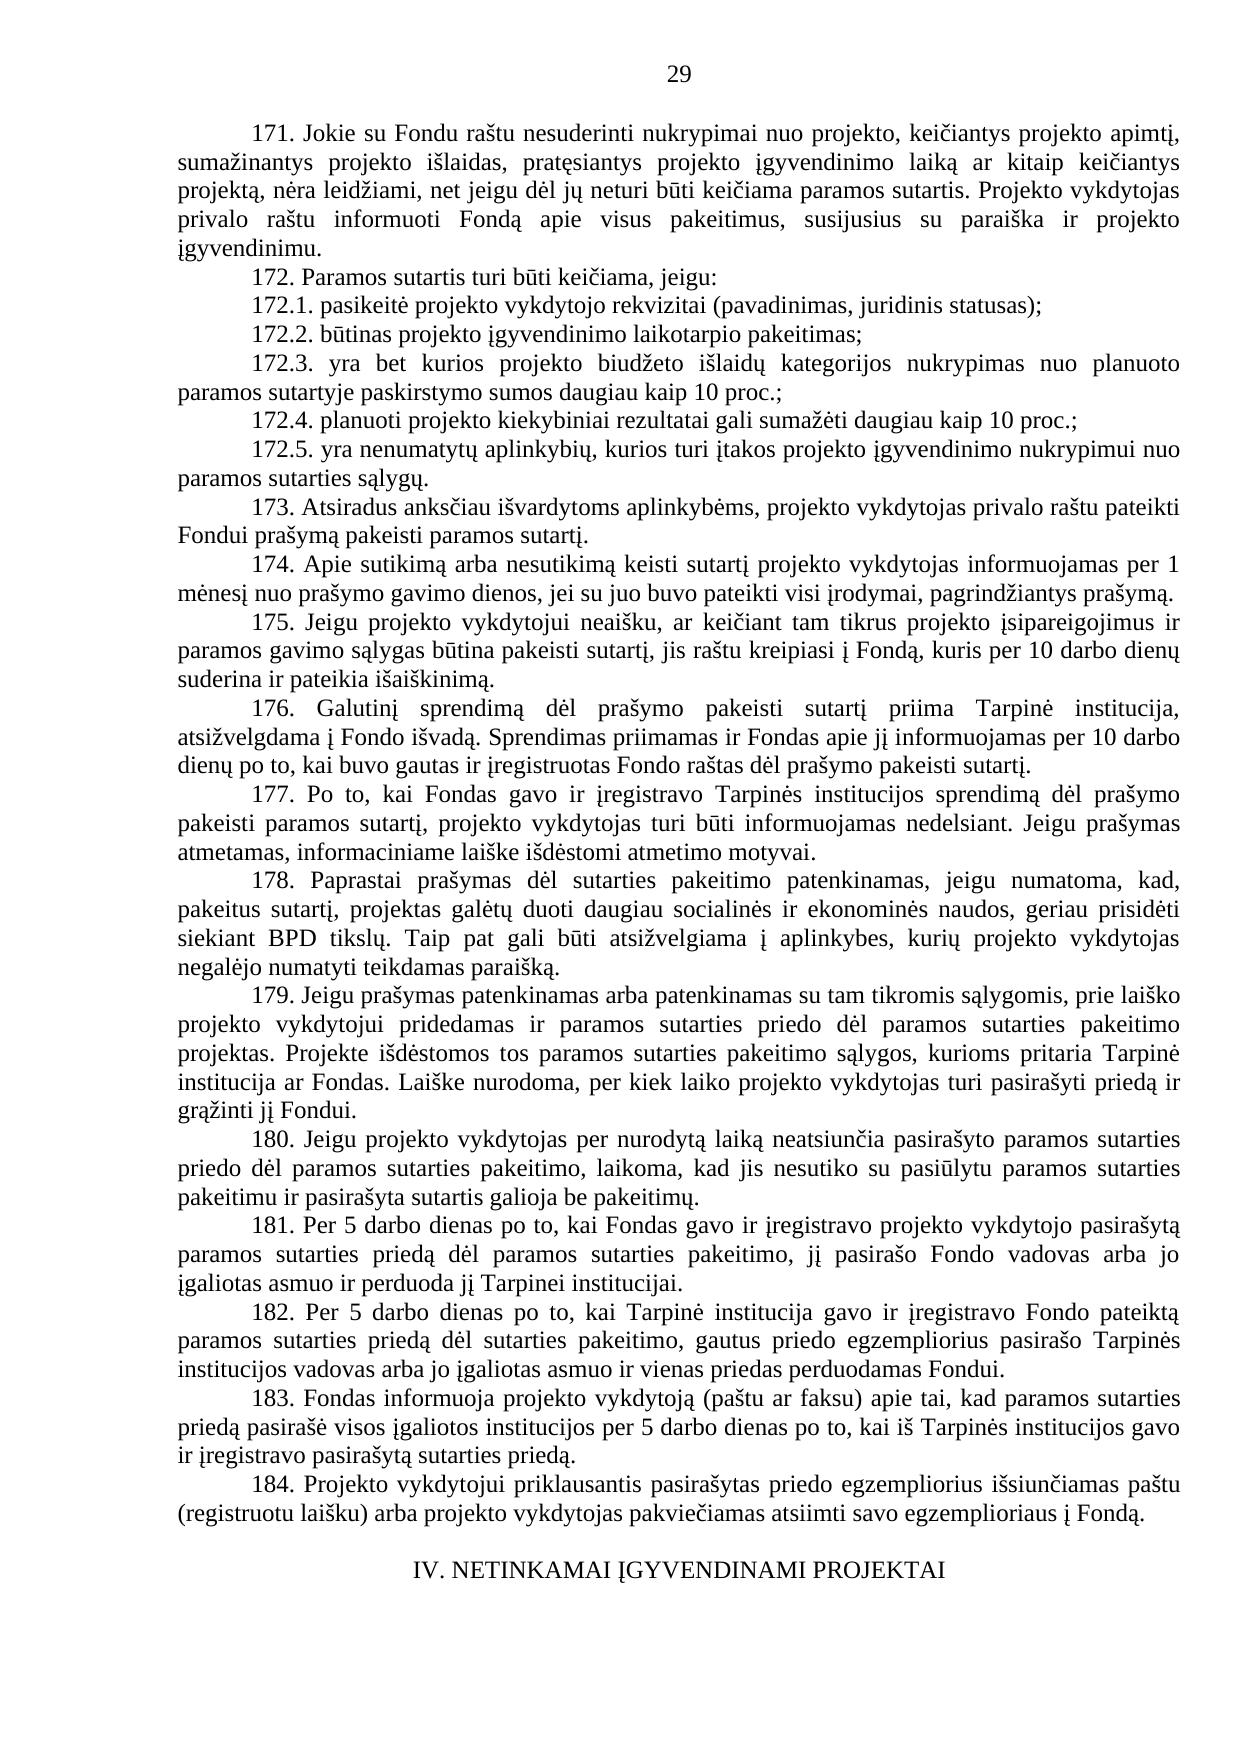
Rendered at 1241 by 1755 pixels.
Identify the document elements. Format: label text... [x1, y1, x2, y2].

text 174. Apie sutikimą arba nesutikimą keisti sutartį projekto vykdytojas informuojamas per 1 mėnesį nuo prašymo gavimo dienos, jei su juo buvo pateikti visi įrodymai, pagrindžiantys prašymą. [177, 549, 1181, 607]
text 179. Jeigu prašymas patenkinamas arba patenkinamas su tam tikromis sąlygomis, prie laiško projekto vykdytojui pridedamas ir paramos sutarties priedo dėl paramos sutarties pakeitimo projektas. Projekte išdėstomos tos paramos sutarties pakeitimo sąlygos, kurioms pritaria Tarpinė institucija ar Fondas. Laiške nurodoma, per kiek laiko projekto vykdytojas turi pasirašyti priedą ir grąžinti jį Fondui. [177, 981, 1181, 1124]
text 184. Projekto vykdytojui priklausantis pasirašytas priedo egzempliorius išsiunčiamas paštu (registruotu laišku) arba projekto vykdytojas pakviečiamas atsiimti savo egzemplioriaus į Fondą. [177, 1469, 1181, 1527]
text 178. Paprastai prašymas dėl sutarties pakeitimo patenkinamas, jeigu numatoma, kad, pakeitus sutartį, projektas galėtų duoti daugiau socialinės ir ekonominės naudos, geriau prisidėti siekiant BPD tikslų. Taip pat gali būti atsižvelgiama į aplinkybes, kurių projekto vykdytojas negalėjo numatyti teikdamas paraišką. [177, 866, 1181, 981]
text IV. NETINKAMAI ĮGYVENDINAMI PROJEKTAI [177, 1556, 1181, 1584]
text 171. Jokie su Fondu raštu nesuderinti nukrypimai nuo projekto, keičiantys projekto apimtį, sumažinantys projekto išlaidas, pratęsiantys projekto įgyvendinimo laiką ar kitaip keičiantys projektą, nėra leidžiami, net jeigu dėl jų neturi būti keičiama paramos sutartis. Projekto vykdytojas privalo raštu informuoti Fondą apie visus pakeitimus, susijusius su paraiška ir projekto įgyvendinimu. [177, 118, 1181, 262]
text 172.2. būtinas projekto įgyvendinimo laikotarpio pakeitimas; [177, 319, 1181, 348]
text 172. Paramos sutartis turi būti keičiama, jeigu: [177, 262, 1181, 291]
text 177. Po to, kai Fondas gavo ir įregistravo Tarpinės institucijos sprendimą dėl prašymo pakeisti paramos sutartį, projekto vykdytojas turi būti informuojamas nedelsiant. Jeigu prašymas atmetamas, informaciniame laiške išdėstomi atmetimo motyvai. [177, 779, 1181, 866]
text 172.4. planuoti projekto kiekybiniai rezultatai gali sumažėti daugiau kaip 10 proc.; [177, 406, 1181, 434]
text 175. Jeigu projekto vykdytojui neaišku, ar keičiant tam tikrus projekto įsipareigojimus ir paramos gavimo sąlygas būtina pakeisti sutartį, jis raštu kreipiasi į Fondą, kuris per 10 darbo dienų suderina ir pateikia išaiškinimą. [177, 607, 1181, 693]
text 182. Per 5 darbo dienas po to, kai Tarpinė institucija gavo ir įregistravo Fondo pateiktą paramos sutarties priedą dėl sutarties pakeitimo, gautus priedo egzempliorius pasirašo Tarpinės institucijos vadovas arba jo įgaliotas asmuo ir vienas priedas perduodamas Fondui. [177, 1297, 1181, 1383]
text 181. Per 5 darbo dienas po to, kai Fondas gavo ir įregistravo projekto vykdytojo pasirašytą paramos sutarties priedą dėl paramos sutarties pakeitimo, jį pasirašo Fondo vadovas arba jo įgaliotas asmuo ir perduoda jį Tarpinei institucijai. [177, 1211, 1181, 1297]
text 176. Galutinį sprendimą dėl prašymo pakeisti sutartį priima Tarpinė institucija, atsižvelgdama į Fondo išvadą. Sprendimas priimamas ir Fondas apie jį informuojamas per 10 darbo dienų po to, kai buvo gautas ir įregistruotas Fondo raštas dėl prašymo pakeisti sutartį. [177, 693, 1181, 779]
text 172.3. yra bet kurios projekto biudžeto išlaidų kategorijos nukrypimas nuo planuoto paramos sutartyje paskirstymo sumos daugiau kaip 10 proc.; [177, 348, 1181, 406]
text 183. Fondas informuoja projekto vykdytoją (paštu ar faksu) apie tai, kad paramos sutarties priedą pasirašė visos įgaliotos institucijos per 5 darbo dienas po to, kai iš Tarpinės institucijos gavo ir įregistravo pasirašytą sutarties priedą. [177, 1383, 1181, 1469]
text 180. Jeigu projekto vykdytojas per nurodytą laiką neatsiunčia pasirašyto paramos sutarties priedo dėl paramos sutarties pakeitimo, laikoma, kad jis nesutiko su pasiūlytu paramos sutarties pakeitimu ir pasirašyta sutartis galioja be pakeitimų. [177, 1124, 1181, 1211]
text 173. Atsiradus anksčiau išvardytoms aplinkybėms, projekto vykdytojas privalo raštu pateikti Fondui prašymą pakeisti paramos sutartį. [177, 492, 1181, 549]
text 172.5. yra nenumatytų aplinkybių, kurios turi įtakos projekto įgyvendinimo nukrypimui nuo paramos sutarties sąlygų. [177, 434, 1181, 492]
text 172.1. pasikeitė projekto vykdytojo rekvizitai (pavadinimas, juridinis statusas); [177, 291, 1181, 319]
